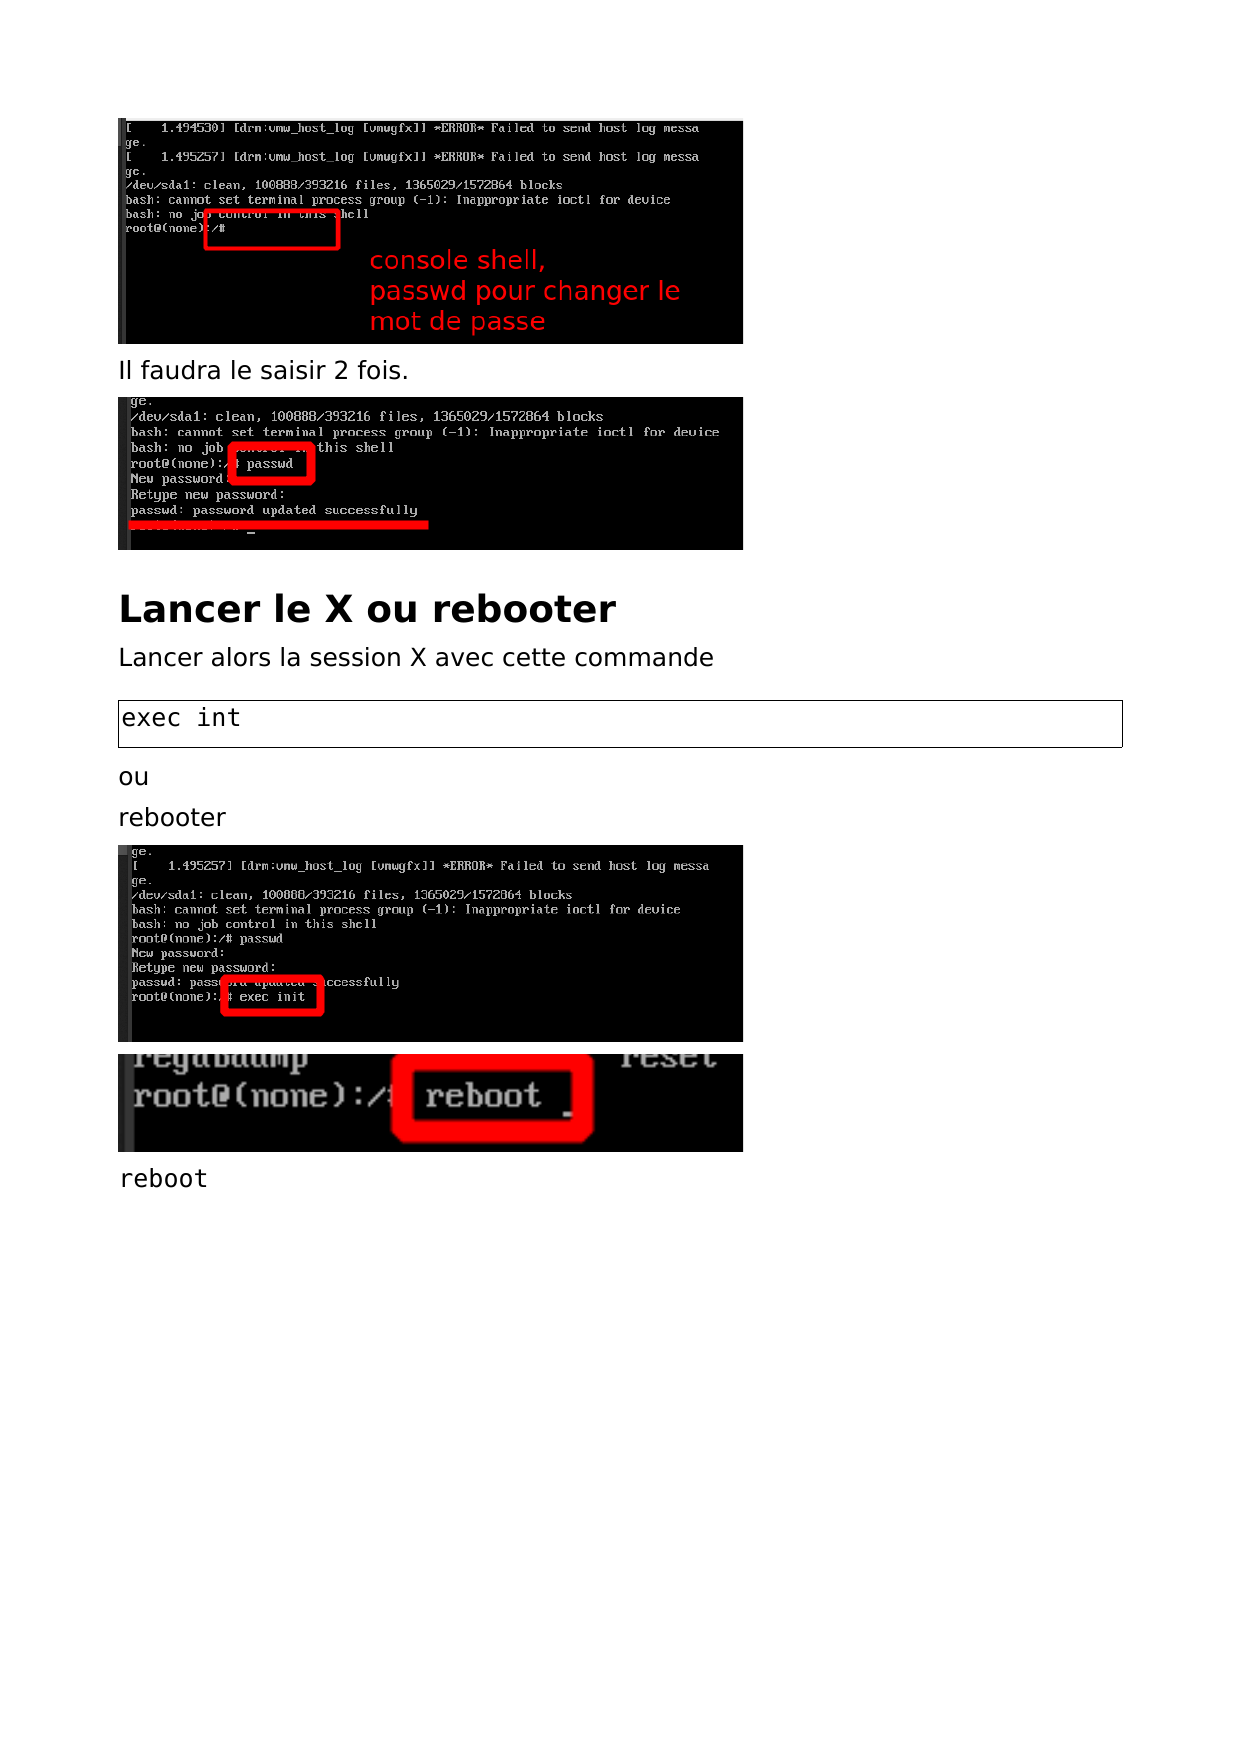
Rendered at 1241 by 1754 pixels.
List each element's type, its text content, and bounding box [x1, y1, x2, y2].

text Il faudra le saisir 2 fois. [118, 356, 1122, 385]
picture [118, 1054, 744, 1152]
picture [118, 118, 744, 344]
picture [118, 845, 744, 1042]
picture [118, 397, 744, 550]
subtitle Lancer le X ou rebooter [118, 587, 1122, 631]
text reboot [118, 1164, 1122, 1193]
text ou [118, 762, 1122, 791]
table_header exec int [119, 701, 1122, 747]
text Lancer alors la session X avec cette commande [118, 643, 1122, 673]
text rebooter [118, 803, 1122, 832]
